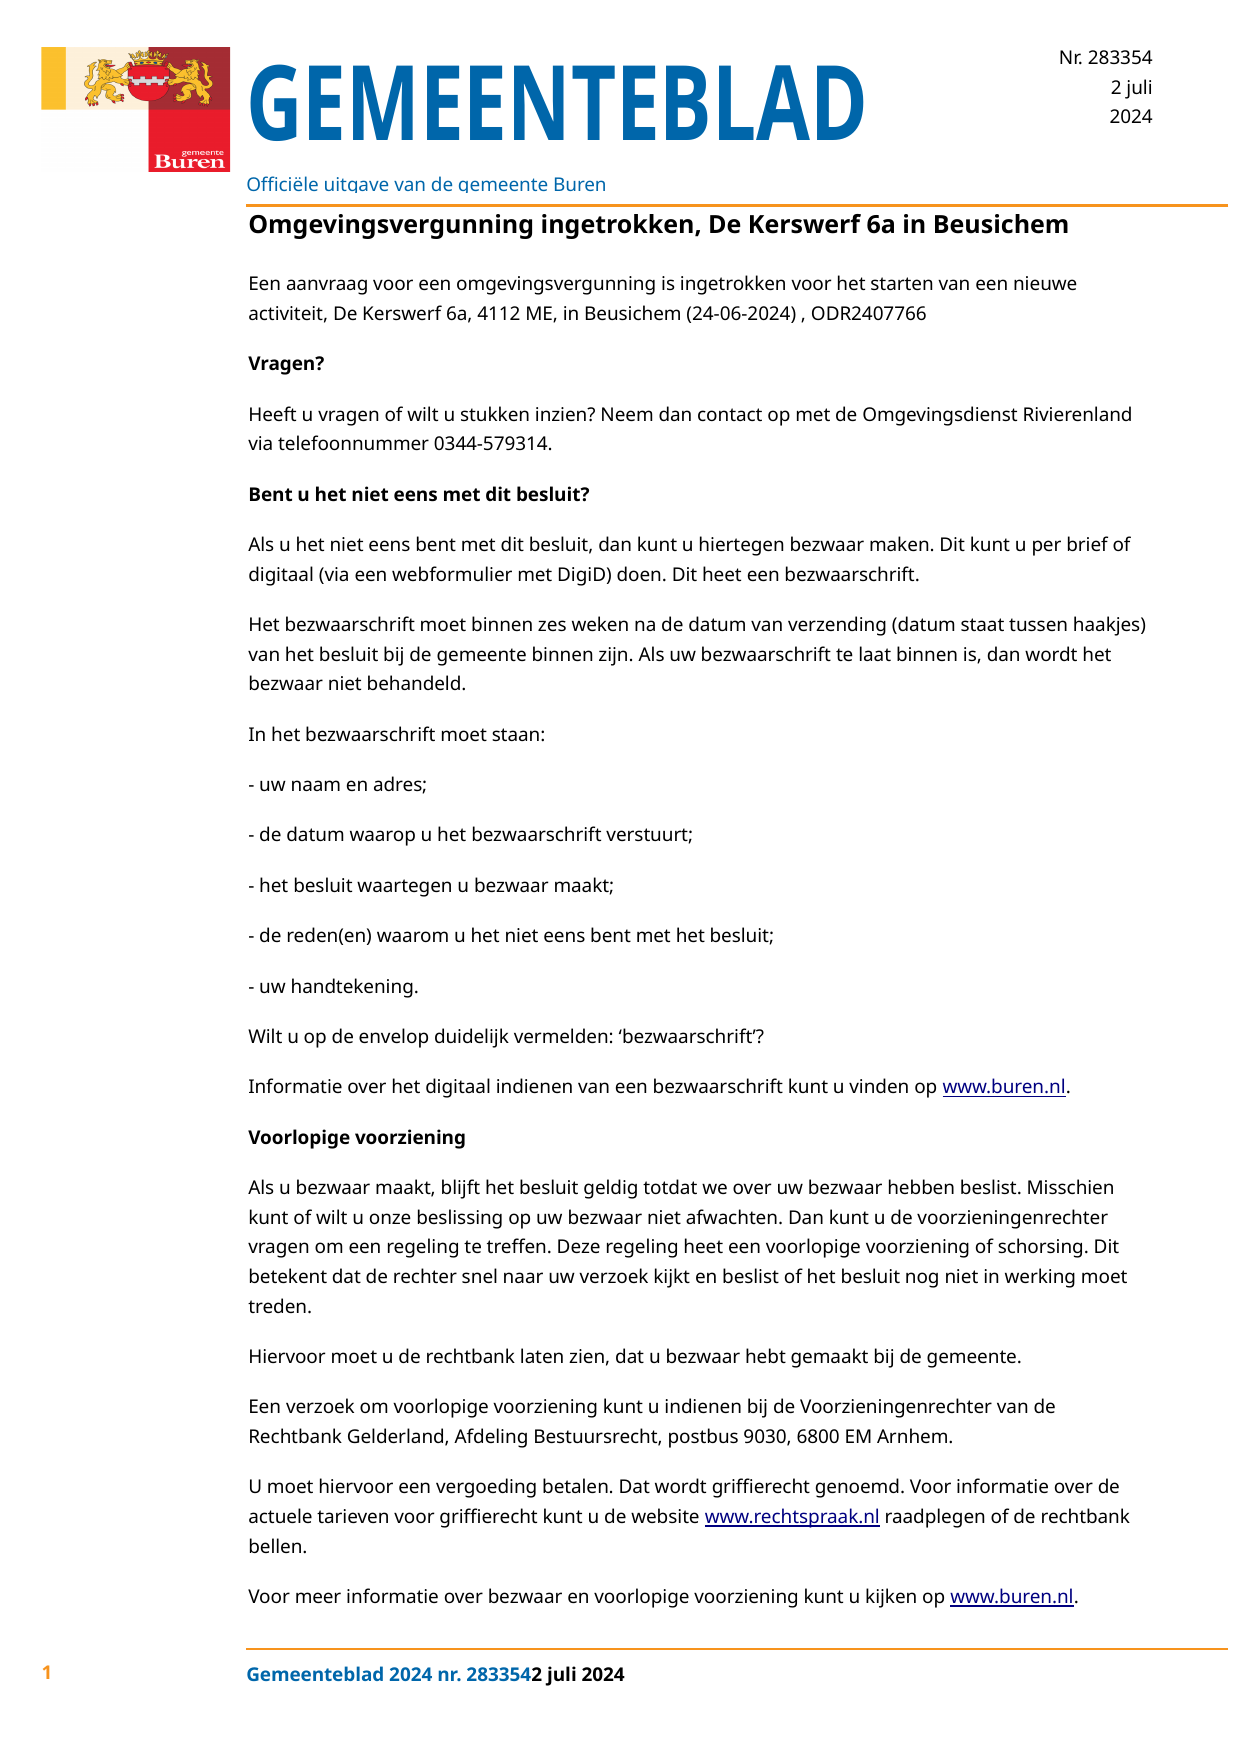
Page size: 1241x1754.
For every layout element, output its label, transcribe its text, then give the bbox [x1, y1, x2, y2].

text Het bezwaarschrift moet binnen zes weken na de datum van verzending (datum staat tussen haakjes) van het besluit bij de gemeente binnen zijn. Als uw bezwaarschrift te laat binnen is, dan wordt het bezwaar niet behandeld. [248, 611, 1152, 696]
text Omgevingsvergunning ingetrokken, De Kerswerf 6a in Beusichem [248, 207, 1152, 241]
text Bent u het niet eens met dit besluit? [248, 481, 1152, 506]
text Voorlopige voorziening [248, 1124, 1152, 1150]
text - uw handtekening. [248, 973, 1152, 998]
text In het bezwaarschrift moet staan: [248, 721, 1152, 746]
text Vragen? [248, 350, 1152, 376]
text Een aanvraag voor een omgevingsvergunning is ingetrokken voor het starten van een nieuwe activiteit, De Kerswerf 6a, 4112 ME, in Beusichem (24-06-2024) , ODR2407766 [248, 270, 1152, 326]
picture [41, 47, 231, 172]
text Hiervoor moet u de rechtbank laten zien, dat u bezwaar hebt gemaakt bij de gemeente. [248, 1343, 1152, 1369]
text Als u het niet eens bent met dit besluit, dan kunt u hiertegen bezwaar maken. Dit kunt u per brief of digitaal (via een webformulier met DigiD) doen. Dit heet een bezwaarschrift. [248, 531, 1152, 586]
text - de datum waarop u het bezwaarschrift verstuurt; [248, 822, 1152, 847]
text - uw naam en adres; [248, 771, 1152, 797]
text Voor meer informatie over bezwaar en voorlopige voorziening kunt u kijken op www.buren.nl. [248, 1583, 1152, 1609]
text Heeft u vragen of wilt u stukken inzien? Neem dan contact op met de Omgevingsdienst Rivierenland via telefoonnummer 0344-579314. [248, 401, 1152, 456]
text - het besluit waartegen u bezwaar maakt; [248, 872, 1152, 898]
text Als u bezwaar maakt, blijft het besluit geldig totdat we over uw bezwaar hebben beslist. Misschien kunt of wilt u onze beslissing op uw bezwaar niet afwachten. Dan kunt u de voorzieningenrechter vragen om een regeling te treffen. Deze regeling heet een voorlopige voorziening of schorsing. Dit betekent dat de rechter snel naar uw verzoek kijkt en beslist of het besluit nog niet in werking moet treden. [248, 1174, 1152, 1318]
text Een verzoek om voorlopige voorziening kunt u indienen bij de Voorzieningenrechter van de Rechtbank Gelderland, Afdeling Bestuursrecht, postbus 9030, 6800 EM Arnhem. [248, 1394, 1152, 1449]
text - de reden(en) waarom u het niet eens bent met het besluit; [248, 922, 1152, 948]
text Informatie over het digitaal indienen van een bezwaarschrift kunt u vinden op www.buren.nl. [248, 1074, 1152, 1099]
text Wilt u op de envelop duidelijk vermelden: ‘bezwaarschrift’? [248, 1023, 1152, 1049]
text U moet hiervoor een vergoeding betalen. Dat wordt griffierecht genoemd. Voor informatie over de actuele tarieven voor griffierecht kunt u de website www.rechtspraak.nl raadplegen of de rechtbank bellen. [248, 1474, 1152, 1558]
